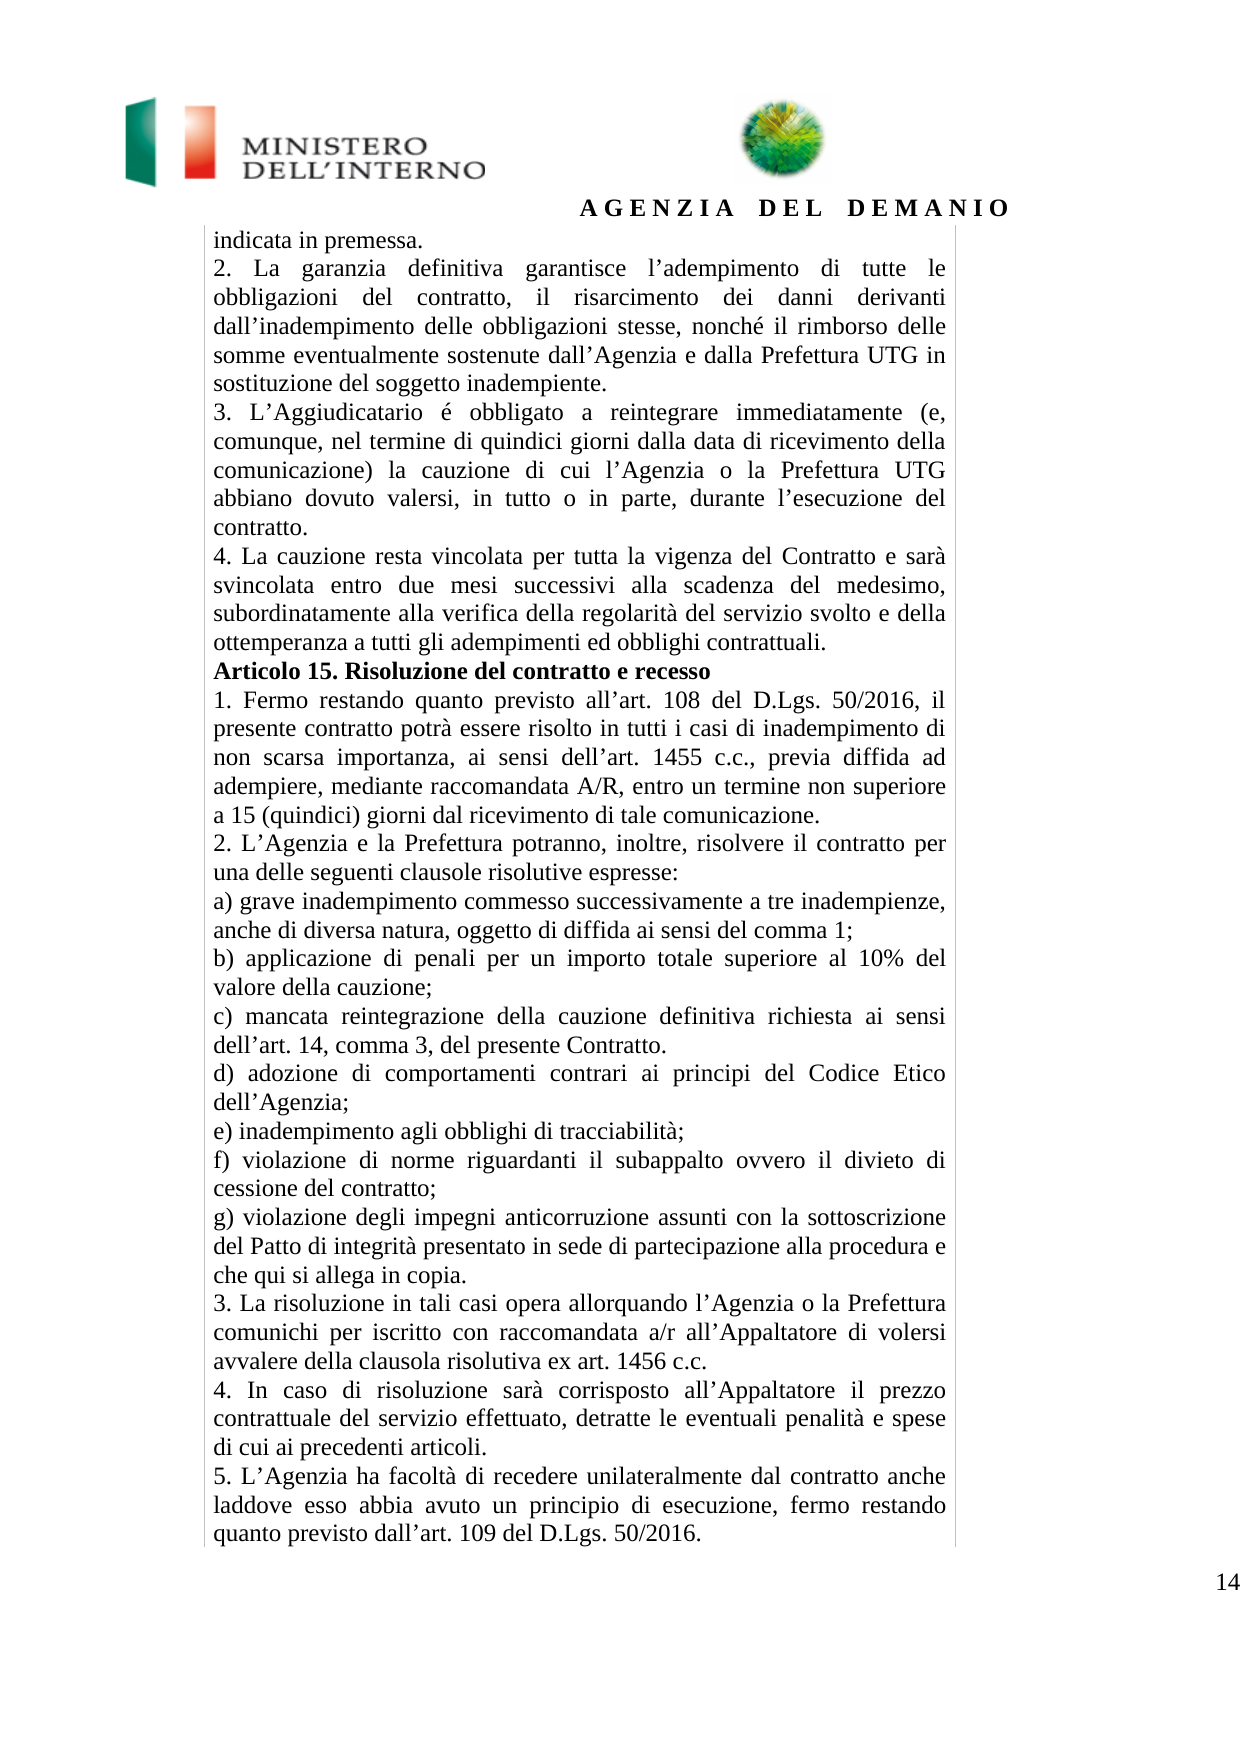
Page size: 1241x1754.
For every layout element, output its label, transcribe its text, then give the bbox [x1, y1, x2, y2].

text 3. L’Aggiudicatario é obbligato a reintegrare immediatamente (e, comunque, nel termine di quindici giorni dalla data di ricevimento della comunicazione) la cauzione di cui l’Agenzia o la Prefettura UTG abbiano dovuto valersi, in tutto o in parte, durante l’esecuzione del contratto. [205, 397, 955, 541]
text 1. Fermo restando quanto previsto all’art. 108 del D.Lgs. 50/2016, il presente contratto potrà essere risolto in tutti i casi di inadempimento di non scarsa importanza, ai sensi dell’art. 1455 c.c., previa diffida ad adempiere, mediante raccomandata A/R, entro un termine non superiore a 15 (quindici) giorni dal ricevimento di tale comunicazione. [205, 685, 955, 828]
text 4. La cauzione resta vincolata per tutta la vigenza del Contratto e sarà svincolata entro due mesi successivi alla scadenza del medesimo, subordinatamente alla verifica della regolarità del servizio svolto e della ottemperanza a tutti gli adempimenti ed obblighi contrattuali. [205, 541, 955, 656]
text g) violazione degli impegni anticorruzione assunti con la sottoscrizione del Patto di integrità presentato in sede di partecipazione alla procedura e che qui si allega in copia. [205, 1202, 955, 1288]
text 3. La risoluzione in tali casi opera allorquando l’Agenzia o la Prefettura comunichi per iscritto con raccomandata a/r all’Appaltatore di volersi avvalere della clausola risolutiva ex art. 1456 c.c. [205, 1288, 955, 1375]
text 5. L’Agenzia ha facoltà di recedere unilateralmente dal contratto anche laddove esso abbia avuto un principio di esecuzione, fermo restando quanto previsto dall’art. 109 del D.Lgs. 50/2016. [205, 1461, 955, 1547]
text d) adozione di comportamenti contrari ai principi del Codice Etico dell’Agenzia; [205, 1058, 955, 1116]
text c) mancata reintegrazione della cauzione definitiva richiesta ai sensi dell’art. 14, comma 3, del presente Contratto. [205, 1001, 955, 1058]
text f) violazione di norme riguardanti il subappalto ovvero il divieto di cessione del contratto; [205, 1145, 955, 1202]
text b) applicazione di penali per un importo totale superiore al 10% del valore della cauzione; [205, 943, 955, 1001]
text 4. In caso di risoluzione sarà corrisposto all’Appaltatore il prezzo contrattuale del servizio effettuato, detratte le eventuali penalità e spese di cui ai precedenti articoli. [205, 1375, 955, 1461]
text indicata in premessa. [205, 225, 955, 253]
text 2. L’Agenzia e la Prefettura potranno, inoltre, risolvere il contratto per una delle seguenti clausole risolutive espresse: [205, 828, 955, 886]
text Articolo 15. Risoluzione del contratto e recesso [205, 656, 955, 685]
text a) grave inadempimento commesso successivamente a tre inadempienze, anche di diversa natura, oggetto di diffida ai sensi del comma 1; [205, 886, 955, 943]
text 2. La garanzia definitiva garantisce l’adempimento di tutte le obbligazioni del contratto, il risarcimento dei danni derivanti dall’inadempimento delle obbligazioni stesse, nonché il rimborso delle somme eventualmente sostenute dall’Agenzia e dalla Prefettura UTG in sostituzione del soggetto inadempiente. [205, 253, 955, 397]
text e) inadempimento agli obblighi di tracciabilità; [205, 1116, 955, 1145]
